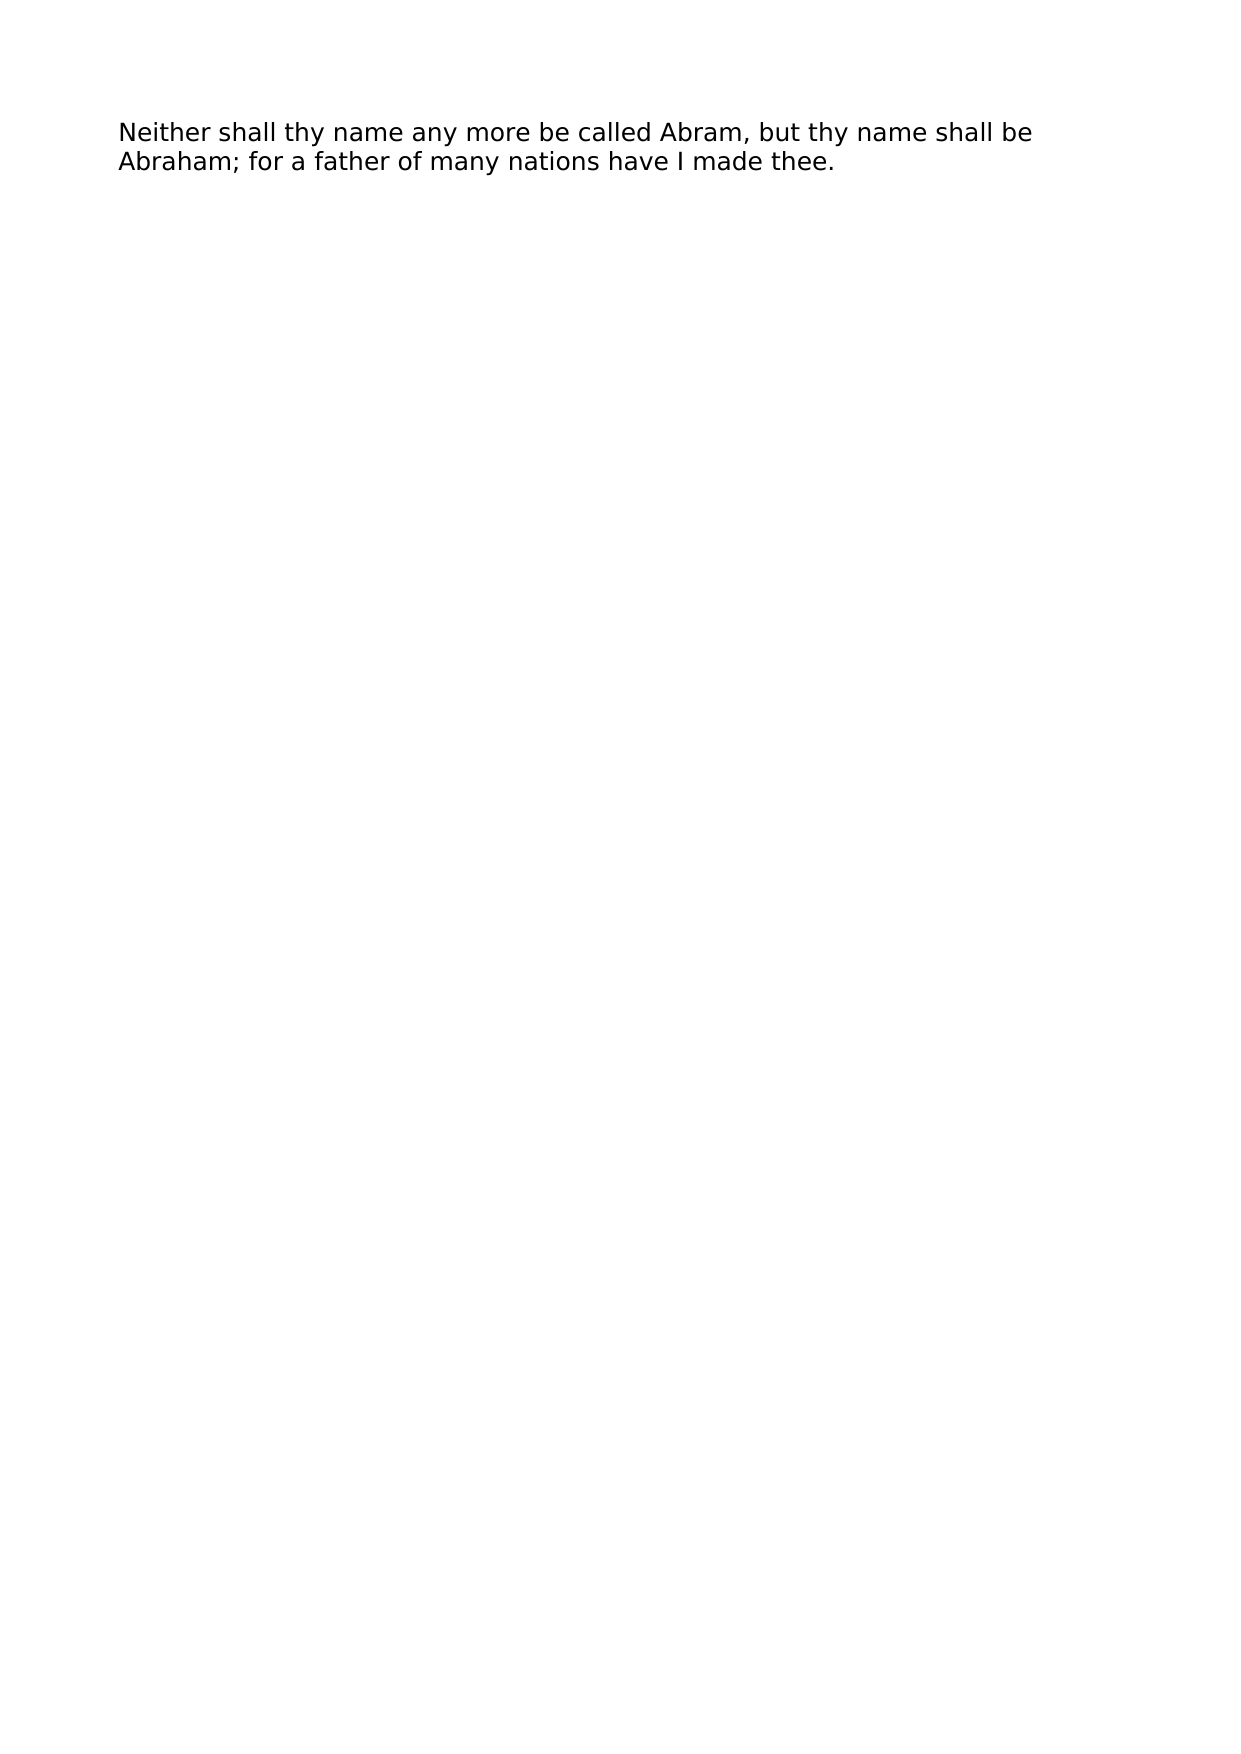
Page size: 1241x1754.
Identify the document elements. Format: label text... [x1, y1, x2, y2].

text Neither shall thy name any more be called Abram, but thy name shall be Abraham; for a father of many nations have I made thee. [118, 118, 1122, 176]
